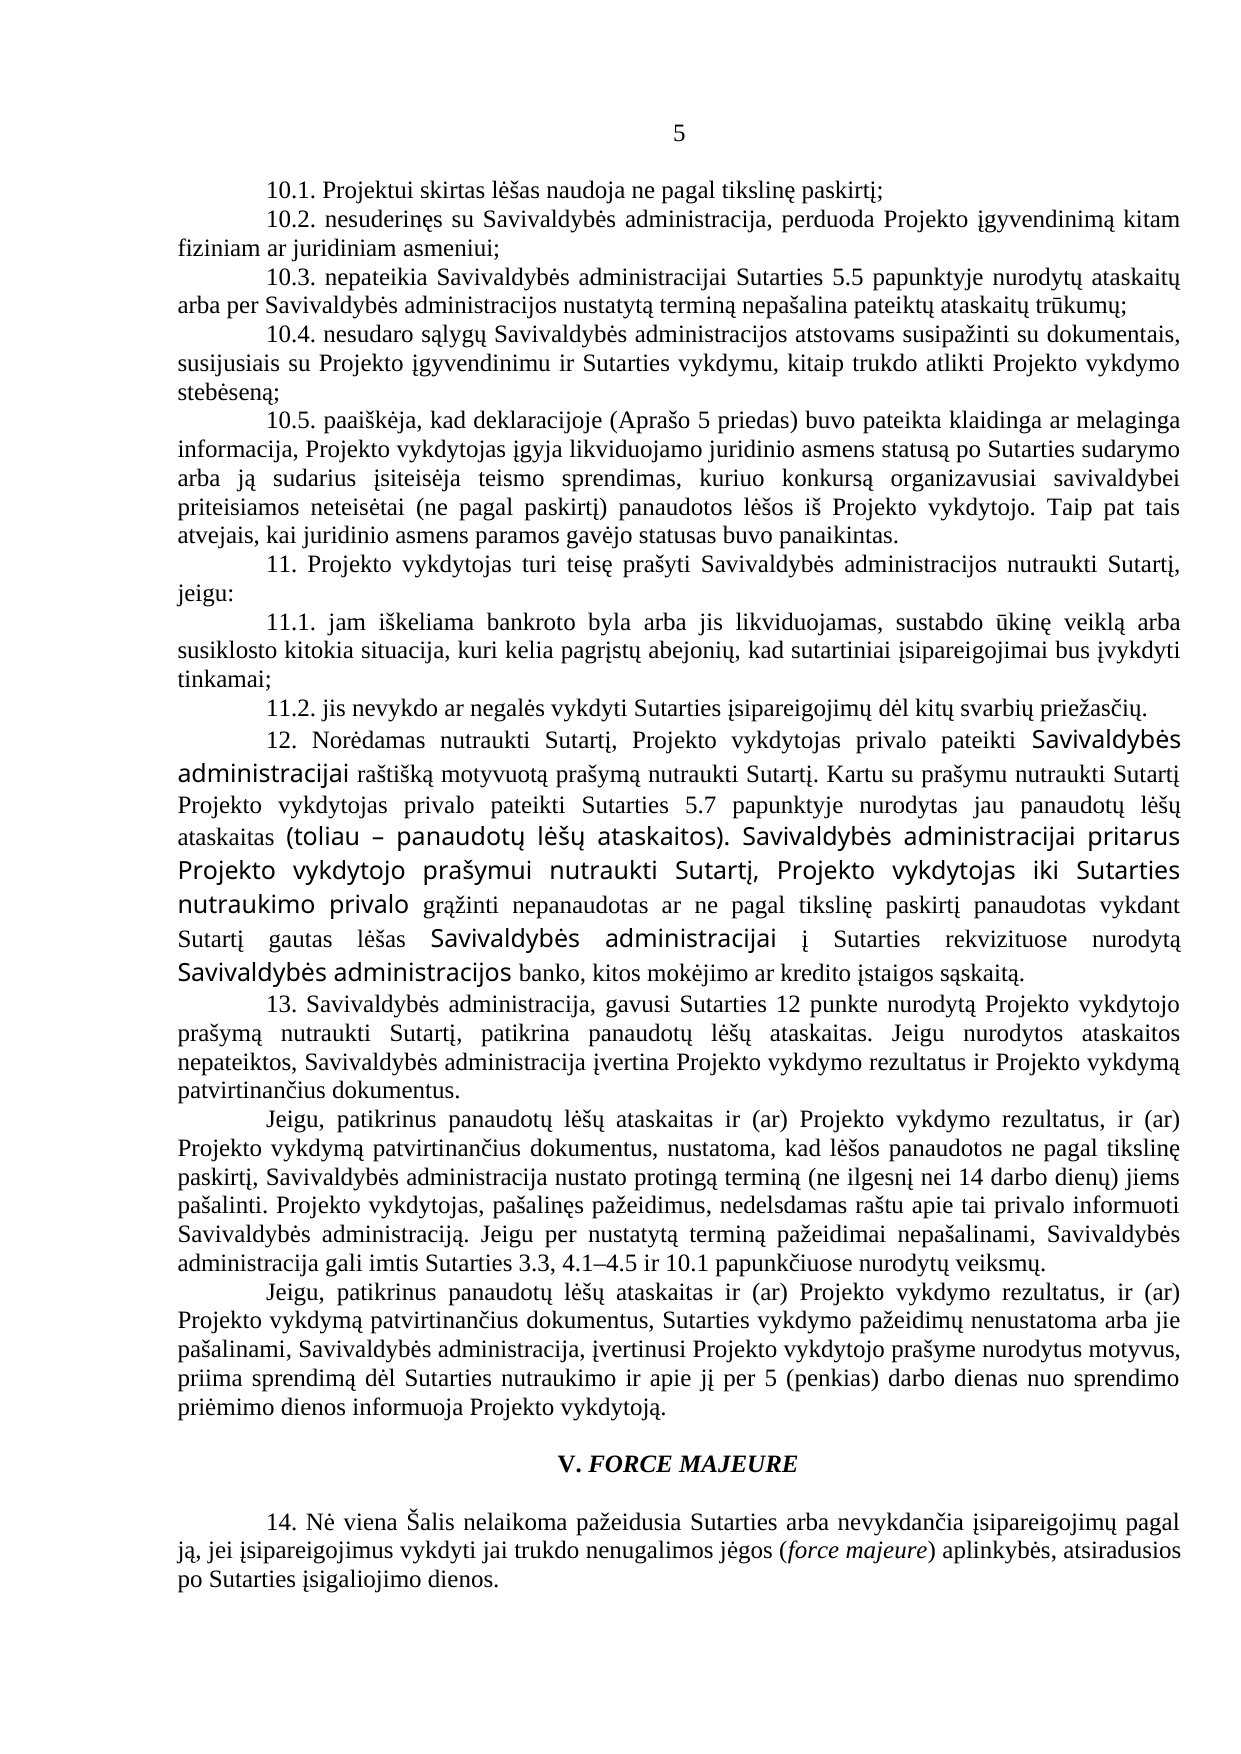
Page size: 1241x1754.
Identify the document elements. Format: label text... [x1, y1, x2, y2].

text 10.4. nesudaro sąlygų Savivaldybės administracijos atstovams susipažinti su dokumentais, susijusiais su Projekto įgyvendinimu ir Sutarties vykdymu, kitaip trukdo atlikti Projekto vykdymo stebėseną; [177, 319, 1181, 406]
text 10.3. nepateikia Savivaldybės administracijai Sutarties 5.5 papunktyje nurodytų ataskaitų arba per Savivaldybės administracijos nustatytą terminą nepašalina pateiktų ataskaitų trūkumų; [177, 262, 1181, 319]
text Jeigu, patikrinus panaudotų lėšų ataskaitas ir (ar) Projekto vykdymo rezultatus, ir (ar) Projekto vykdymą patvirtinančius dokumentus, Sutarties vykdymo pažeidimų nenustatoma arba jie pašalinami, Savivaldybės administracija, įvertinusi Projekto vykdytojo prašyme nurodytus motyvus, priima sprendimą dėl Sutarties nutraukimo ir apie jį per 5 (penkias) darbo dienas nuo sprendimo priėmimo dienos informuoja Projekto vykdytoją. [177, 1277, 1181, 1420]
text 13. Savivaldybės administracija, gavusi Sutarties 12 punkte nurodytą Projekto vykdytojo prašymą nutraukti Sutartį, patikrina panaudotų lėšų ataskaitas. Jeigu nurodytos ataskaitos nepateiktos, Savivaldybės administracija įvertina Projekto vykdymo rezultatus ir Projekto vykdymą patvirtinančius dokumentus. [177, 989, 1181, 1104]
text 10.1. Projektui skirtas lėšas naudoja ne pagal tikslinę paskirtį; [177, 176, 1181, 204]
text 11.2. jis nevykdo ar negalės vykdyti Sutarties įsipareigojimų dėl kitų svarbių priežasčių. [177, 693, 1181, 722]
text 11. Projekto vykdytojas turi teisę prašyti Savivaldybės administracijos nutraukti Sutartį, jeigu: [177, 549, 1181, 607]
text 10.2. nesuderinęs su Savivaldybės administracija, perduoda Projekto įgyvendinimą kitam fiziniam ar juridiniam asmeniui; [177, 204, 1181, 262]
text 11.1. jam iškeliama bankroto byla arba jis likviduojamas, sustabdo ūkinę veiklą arba susiklosto kitokia situacija, kuri kelia pagrįstų abejonių, kad sutartiniai įsipareigojimai bus įvykdyti tinkamai; [177, 607, 1181, 693]
text V. FORCE MAJEURE [177, 1449, 1181, 1478]
text 12. Norėdamas nutraukti Sutartį, Projekto vykdytojas privalo pateikti Savivaldybės administracijai raštišką motyvuotą prašymą nutraukti Sutartį. Kartu su prašymu nutraukti Sutartį Projekto vykdytojas privalo pateikti Sutarties 5.7 papunktyje nurodytas jau panaudotų lėšų ataskaitas (toliau – panaudotų lėšų ataskaitos). Savivaldybės administracijai pritarus Projekto vykdytojo prašymui nutraukti Sutartį, Projekto vykdytojas iki Sutarties nutraukimo privalo grąžinti nepanaudotas ar ne pagal tikslinę paskirtį panaudotas vykdant Sutartį gautas lėšas Savivaldybės administracijai į Sutarties rekvizituose nurodytą Savivaldybės administracijos banko, kitos mokėjimo ar kredito įstaigos sąskaitą. [177, 722, 1181, 989]
text 14. Nė viena Šalis nelaikoma pažeidusia Sutarties arba nevykdančia įsipareigojimų pagal ją, jei įsipareigojimus vykdyti jai trukdo nenugalimos jėgos (force majeure) aplinkybės, atsiradusios po Sutarties įsigaliojimo dienos. [177, 1507, 1181, 1593]
text Jeigu, patikrinus panaudotų lėšų ataskaitas ir (ar) Projekto vykdymo rezultatus, ir (ar) Projekto vykdymą patvirtinančius dokumentus, nustatoma, kad lėšos panaudotos ne pagal tikslinę paskirtį, Savivaldybės administracija nustato protingą terminą (ne ilgesnį nei 14 darbo dienų) jiems pašalinti. Projekto vykdytojas, pašalinęs pažeidimus, nedelsdamas raštu apie tai privalo informuoti Savivaldybės administraciją. Jeigu per nustatytą terminą pažeidimai nepašalinami, Savivaldybės administracija gali imtis Sutarties 3.3, 4.1–4.5 ir 10.1 papunkčiuose nurodytų veiksmų. [177, 1104, 1181, 1277]
text 10.5. paaiškėja, kad deklaracijoje (Aprašo 5 priedas) buvo pateikta klaidinga ar melaginga informacija, Projekto vykdytojas įgyja likviduojamo juridinio asmens statusą po Sutarties sudarymo arba ją sudarius įsiteisėja teismo sprendimas, kuriuo konkursą organizavusiai savivaldybei priteisiamos neteisėtai (ne pagal paskirtį) panaudotos lėšos iš Projekto vykdytojo. Taip pat tais atvejais, kai juridinio asmens paramos gavėjo statusas buvo panaikintas. [177, 406, 1181, 549]
